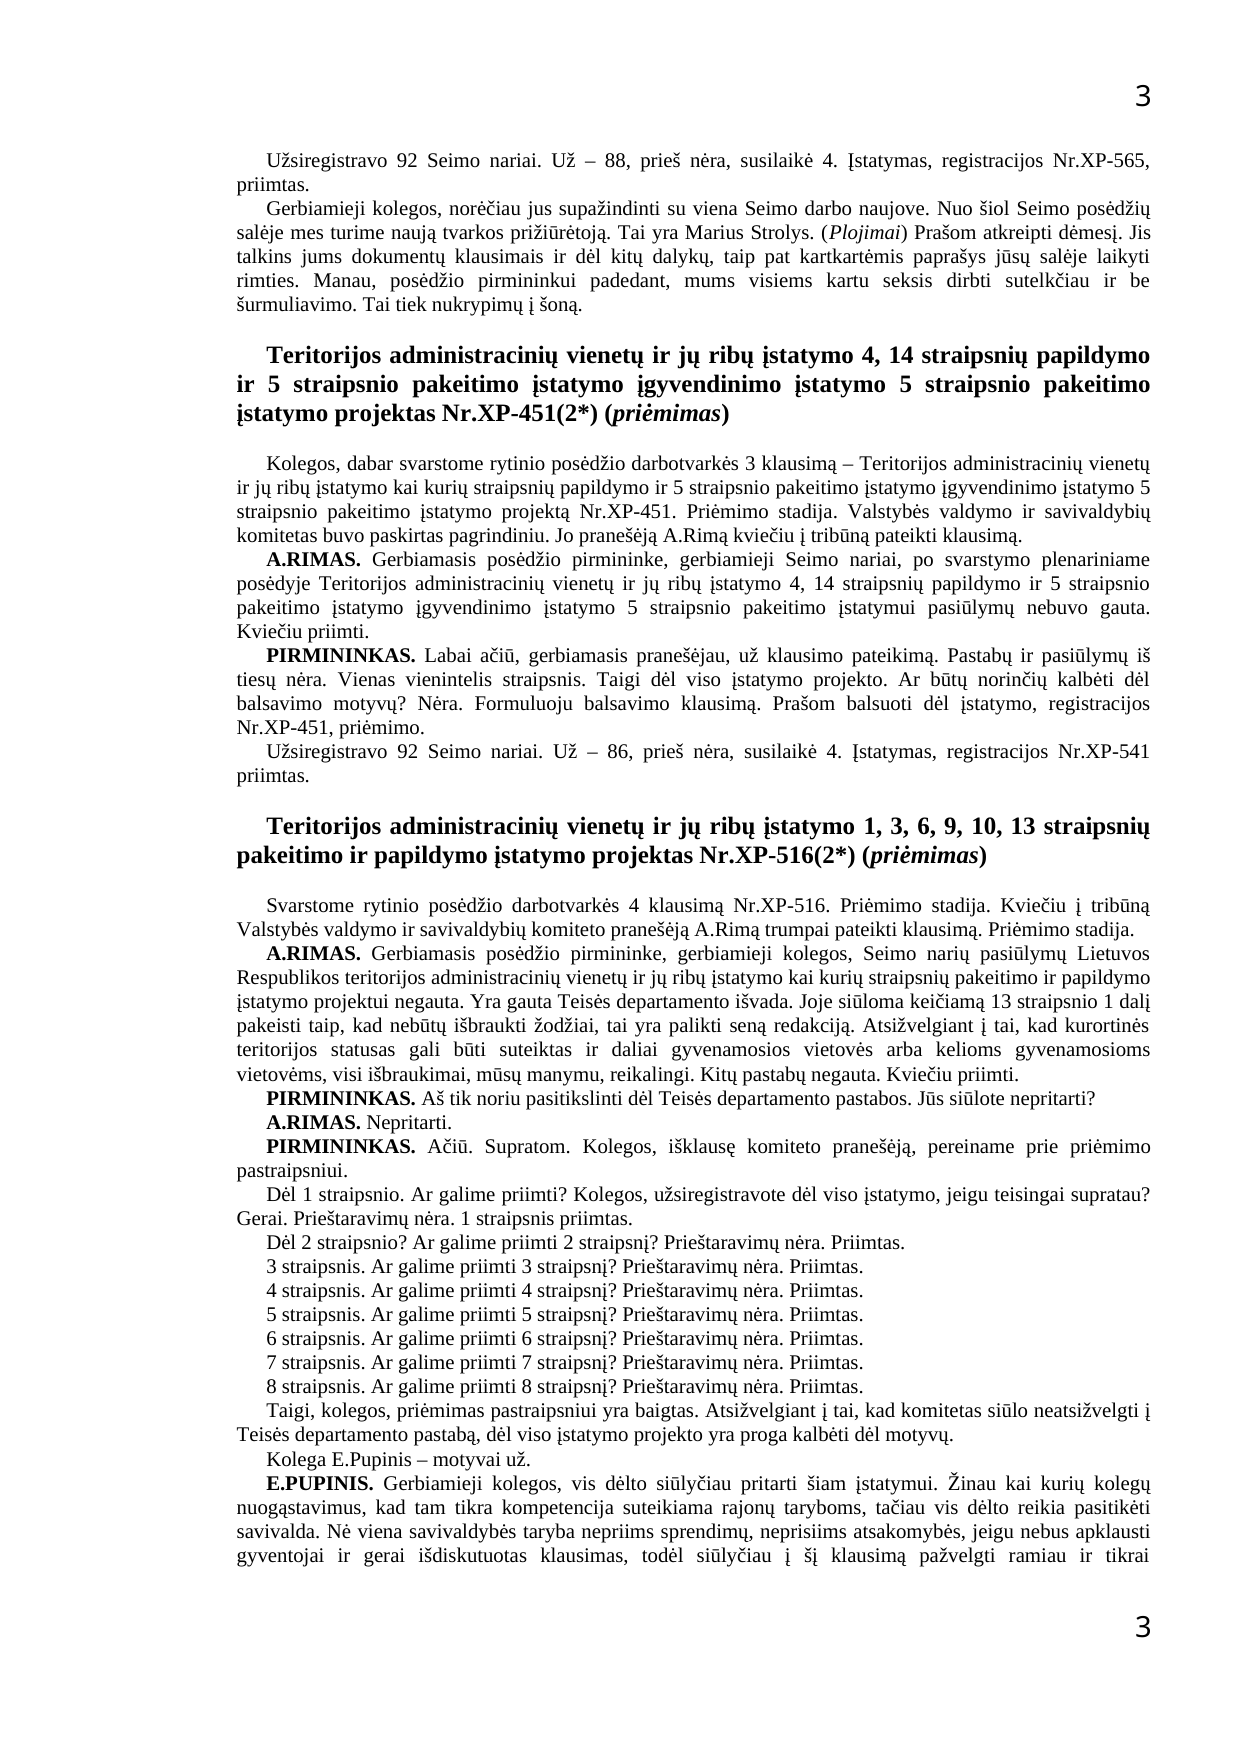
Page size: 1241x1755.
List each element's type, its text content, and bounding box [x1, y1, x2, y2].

text PIRMININKAS. Labai ačiū, gerbiamasis pranešėjau, už klausimo pateikimą. Pastabų ir pasiūlymų iš tiesų nėra. Vienas vienintelis straipsnis. Taigi dėl viso įstatymo projekto. Ar būtų norinčių kalbėti dėl balsavimo motyvų? Nėra. Formuluoju balsavimo klausimą. Prašom balsuoti dėl įstatymo, registracijos Nr.XP-451, priėmimo. [236, 643, 1152, 739]
text Užsiregistravo 92 Seimo nariai. Už – 88, prieš nėra, susilaikė 4. Įstatymas, registracijos Nr.XP-565, priimtas. [236, 148, 1152, 196]
text Dėl 1 straipsnio. Ar galime priimti? Kolegos, užsiregistravote dėl viso įstatymo, jeigu teisingai supratau? Gerai. Prieštaravimų nėra. 1 straipsnis priimtas. [236, 1182, 1152, 1230]
text A.RIMAS. Nepritarti. [236, 1109, 1152, 1134]
text 4 straipsnis. Ar galime priimti 4 straipsnį? Prieštaravimų nėra. Priimtas. [236, 1278, 1152, 1302]
text A.RIMAS. Gerbiamasis posėdžio pirmininke, gerbiamieji Seimo nariai, po svarstymo plenariniame posėdyje Teritorijos administracinių vienetų ir jų ribų įstatymo 4, 14 straipsnių papildymo ir 5 straipsnio pakeitimo įstatymo įgyvendinimo įstatymo 5 straipsnio pakeitimo įstatymui pasiūlymų nebuvo gauta. Kviečiu priimti. [236, 547, 1152, 643]
text A.RIMAS. Gerbiamasis posėdžio pirmininke, gerbiamieji kolegos, Seimo narių pasiūlymų Lietuvos Respublikos teritorijos administracinių vienetų ir jų ribų įstatymo kai kurių straipsnių pakeitimo ir papildymo įstatymo projektui negauta. Yra gauta Teisės departamento išvada. Joje siūloma keičiamą 13 straipsnio 1 dalį pakeisti taip, kad nebūtų išbraukti žodžiai, tai yra palikti seną redakciją. Atsižvelgiant į tai, kad kurortinės teritorijos statusas gali būti suteiktas ir daliai gyvenamosios vietovės arba kelioms gyvenamosioms vietovėms, visi išbraukimai, mūsų manymu, reikalingi. Kitų pastabų negauta. Kviečiu priimti. [236, 941, 1152, 1086]
text PIRMININKAS. Ačiū. Supratom. Kolegos, išklausę komiteto pranešėją, pereiname prie priėmimo pastraipsniui. [236, 1134, 1152, 1182]
text Teritorijos administracinių vienetų ir jų ribų įstatymo 1, 3, 6, 9, 10, 13 straipsnių pakeitimo ir papildymo įstatymo projektas Nr.XP-516(2*) (priėmimas) [236, 811, 1152, 869]
text E.PUPINIS. Gerbiamieji kolegos, vis dėlto siūlyčiau pritarti šiam įstatymui. Žinau kai kurių kolegų nuogąstavimus, kad tam tikra kompetencija suteikiama rajonų taryboms, tačiau vis dėlto reikia pasitikėti savivalda. Nė viena savivaldybės taryba nepriims sprendimų, neprisiims atsakomybės, jeigu nebus apklausti gyventojai ir gerai išdiskutuotas klausimas, todėl siūlyčiau į šį klausimą pažvelgti ramiau ir tikrai [236, 1471, 1152, 1567]
text Teritorijos administracinių vienetų ir jų ribų įstatymo 4, 14 straipsnių papildymo ir 5 straipsnio pakeitimo įstatymo įgyvendinimo įstatymo 5 straipsnio pakeitimo įstatymo projektas Nr.XP-451(2*) (priėmimas) [236, 340, 1152, 426]
text 6 straipsnis. Ar galime priimti 6 straipsnį? Prieštaravimų nėra. Priimtas. [236, 1326, 1152, 1350]
text Taigi, kolegos, priėmimas pastraipsniui yra baigtas. Atsižvelgiant į tai, kad komitetas siūlo neatsižvelgti į Teisės departamento pastabą, dėl viso įstatymo projekto yra proga kalbėti dėl motyvų. [236, 1398, 1152, 1446]
text Gerbiamieji kolegos, norėčiau jus supažindinti su viena Seimo darbo naujove. Nuo šiol Seimo posėdžių salėje mes turime naują tvarkos prižiūrėtoją. Tai yra Marius Strolys. (Plojimai) Prašom atkreipti dėmesį. Jis talkins jums dokumentų klausimais ir dėl kitų dalykų, taip pat kartkartėmis paprašys jūsų salėje laikyti rimties. Manau, posėdžio pirmininkui padedant, mums visiems kartu seksis dirbti sutelkčiau ir be šurmuliavimo. Tai tiek nukrypimų į šoną. [236, 196, 1152, 316]
text 3 straipsnis. Ar galime priimti 3 straipsnį? Prieštaravimų nėra. Priimtas. [236, 1254, 1152, 1278]
text 8 straipsnis. Ar galime priimti 8 straipsnį? Prieštaravimų nėra. Priimtas. [236, 1374, 1152, 1398]
text Dėl 2 straipsnio? Ar galime priimti 2 straipsnį? Prieštaravimų nėra. Priimtas. [236, 1230, 1152, 1254]
text 5 straipsnis. Ar galime priimti 5 straipsnį? Prieštaravimų nėra. Priimtas. [236, 1302, 1152, 1326]
text Kolega E.Pupinis – motyvai už. [236, 1446, 1152, 1471]
text Užsiregistravo 92 Seimo nariai. Už – 86, prieš nėra, susilaikė 4. Įstatymas, registracijos Nr.XP-541 priimtas. [236, 739, 1152, 787]
text Svarstome rytinio posėdžio darbotvarkės 4 klausimą Nr.XP-516. Priėmimo stadija. Kviečiu į tribūną Valstybės valdymo ir savivaldybių komiteto pranešėją A.Rimą trumpai pateikti klausimą. Priėmimo stadija. [236, 893, 1152, 941]
text PIRMININKAS. Aš tik noriu pasitikslinti dėl Teisės departamento pastabos. Jūs siūlote nepritarti? [236, 1086, 1152, 1109]
text Kolegos, dabar svarstome rytinio posėdžio darbotvarkės 3 klausimą – Teritorijos administracinių vienetų ir jų ribų įstatymo kai kurių straipsnių papildymo ir 5 straipsnio pakeitimo įstatymo įgyvendinimo įstatymo 5 straipsnio pakeitimo įstatymo projektą Nr.XP-451. Priėmimo stadija. Valstybės valdymo ir savivaldybių komitetas buvo paskirtas pagrindiniu. Jo pranešėją A.Rimą kviečiu į tribūną pateikti klausimą. [236, 451, 1152, 547]
text 7 straipsnis. Ar galime priimti 7 straipsnį? Prieštaravimų nėra. Priimtas. [236, 1350, 1152, 1374]
